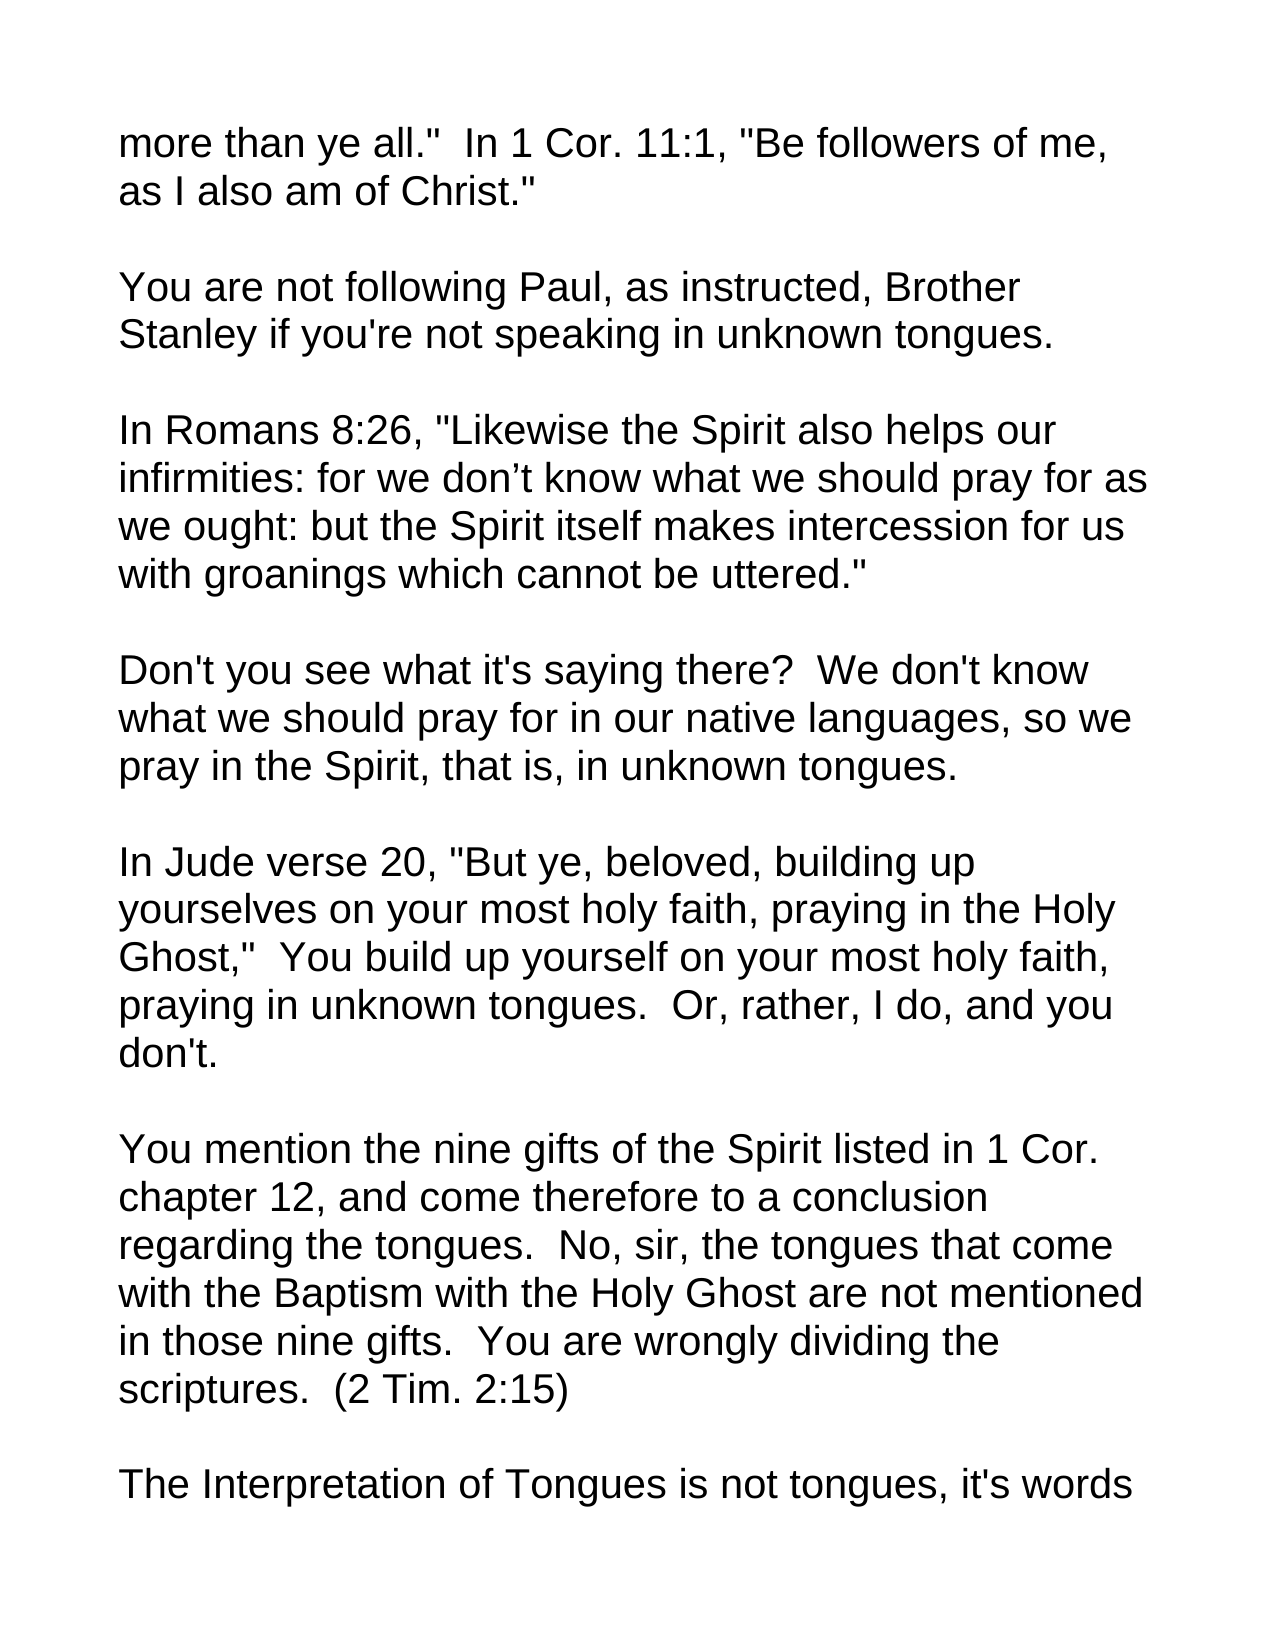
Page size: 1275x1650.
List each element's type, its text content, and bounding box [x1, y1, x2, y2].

text more than ye all." In 1 Cor. 11:1, "Be followers of me, as I also am of Christ." [118, 118, 1157, 214]
text In Jude verse 20, "But ye, beloved, building up yourselves on your most holy faith, praying in the Holy Ghost," You build up yourself on your most holy faith, praying in unknown tongues. Or, rather, I do, and you don't. [118, 837, 1157, 1076]
text You are not following Paul, as instructed, Brother Stanley if you're not speaking in unknown tongues. [118, 262, 1157, 358]
text In Romans 8:26, "Likewise the Spirit also helps our infirmities: for we don’t know what we should pray for as we ought: but the Spirit itself makes intercession for us with groanings which cannot be uttered." [118, 406, 1157, 597]
text The Interpretation of Tongues is not tongues, it's words [118, 1460, 1157, 1508]
text You mention the nine gifts of the Spirit listed in 1 Cor. chapter 12, and come therefore to a conclusion regarding the tongues. No, sir, the tongues that come with the Baptism with the Holy Ghost are not mentioned in those nine gifts. You are wrongly dividing the scriptures. (2 Tim. 2:15) [118, 1124, 1157, 1412]
text Don't you see what it's saying there? We don't know what we should pray for in our native languages, so we pray in the Spirit, that is, in unknown tongues. [118, 645, 1157, 789]
